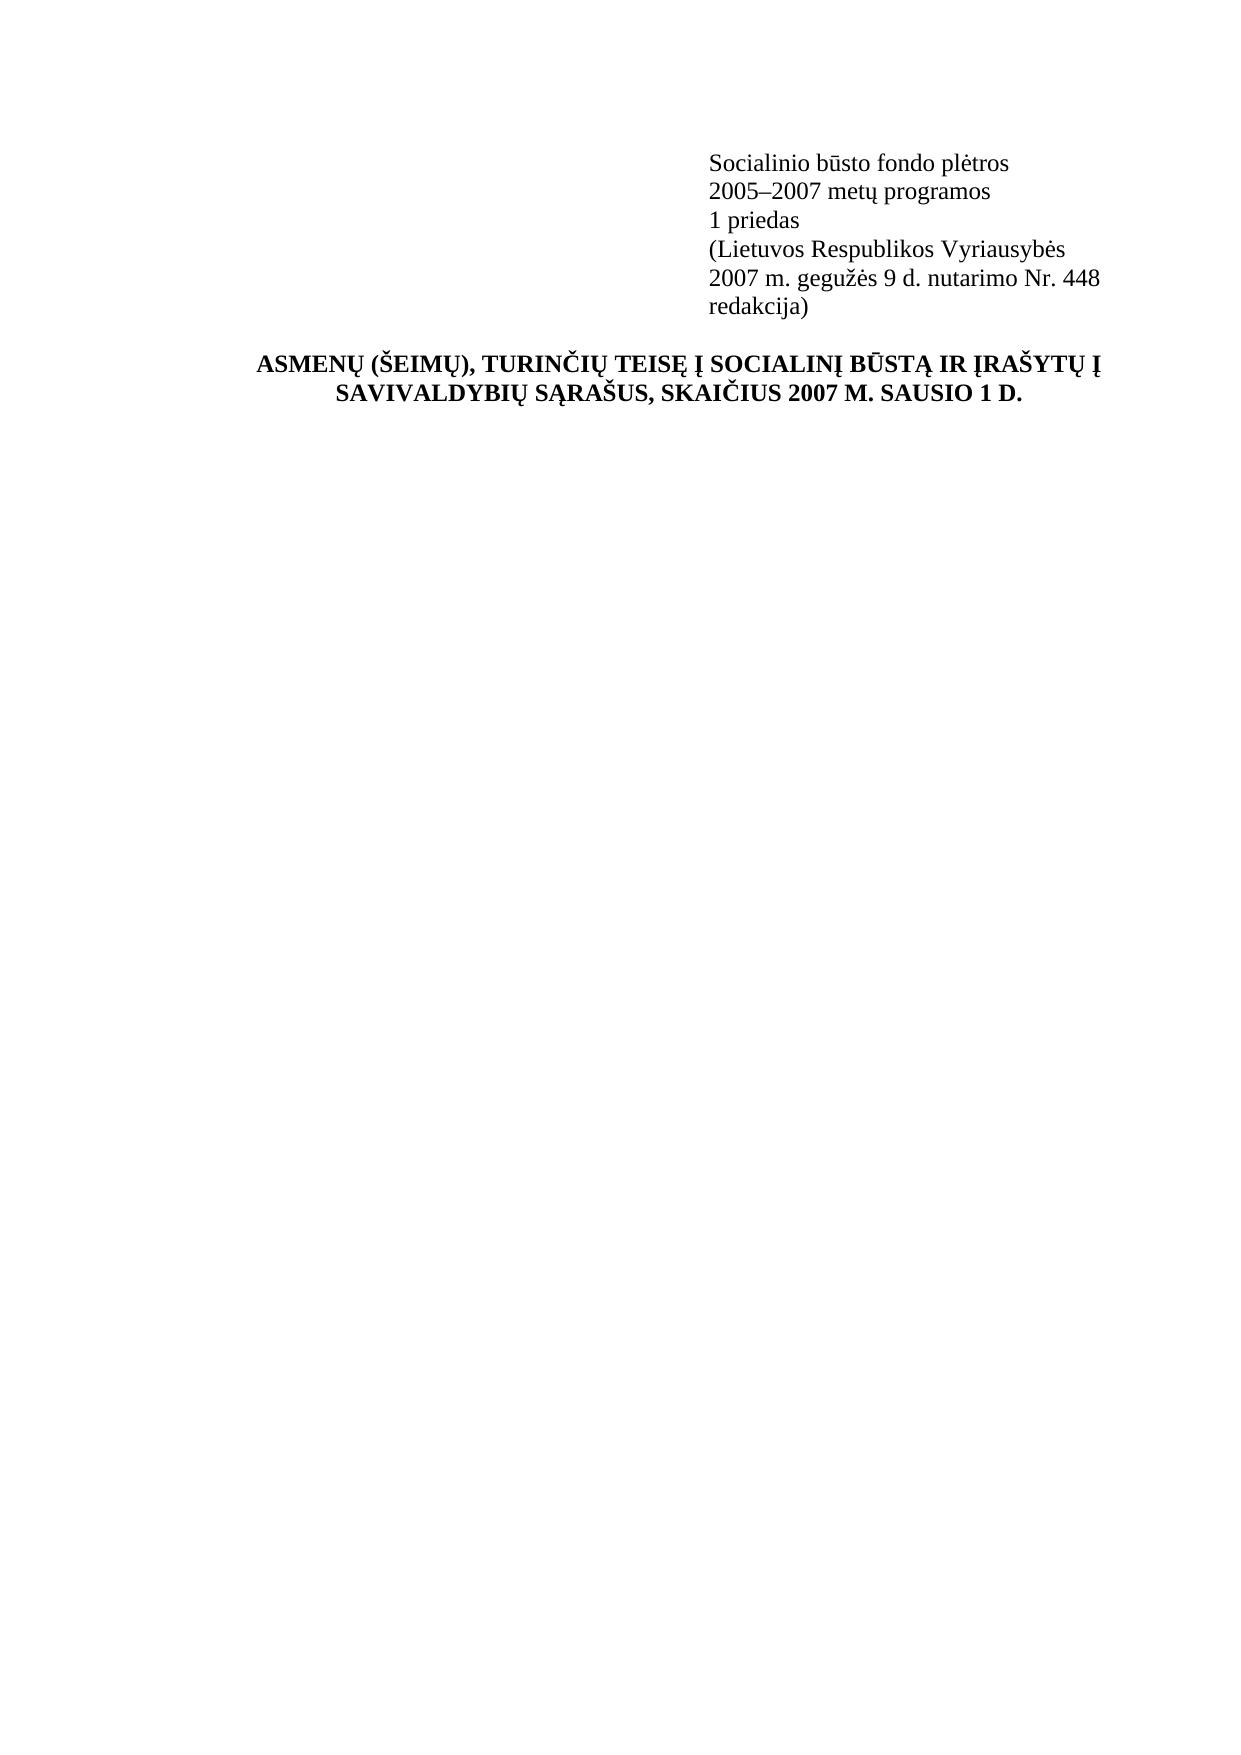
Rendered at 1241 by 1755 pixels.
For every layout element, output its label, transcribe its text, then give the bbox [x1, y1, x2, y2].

text Socialinio būsto fondo plėtros [177, 148, 1181, 176]
text asmenų (šeimų), turinčių teisę į socialinį būstą ir įrašytų į savivaldybių sąrašus, skaičius 2007 m. sausio 1 d. [177, 349, 1181, 406]
text 2007 m. gegužės 9 d. nutarimo Nr. 448 redakcija) [709, 263, 1181, 320]
text 2005–2007 metų programos [177, 176, 1181, 205]
text 1 priedas [177, 205, 1181, 234]
text (Lietuvos Respublikos Vyriausybės [177, 234, 1181, 263]
